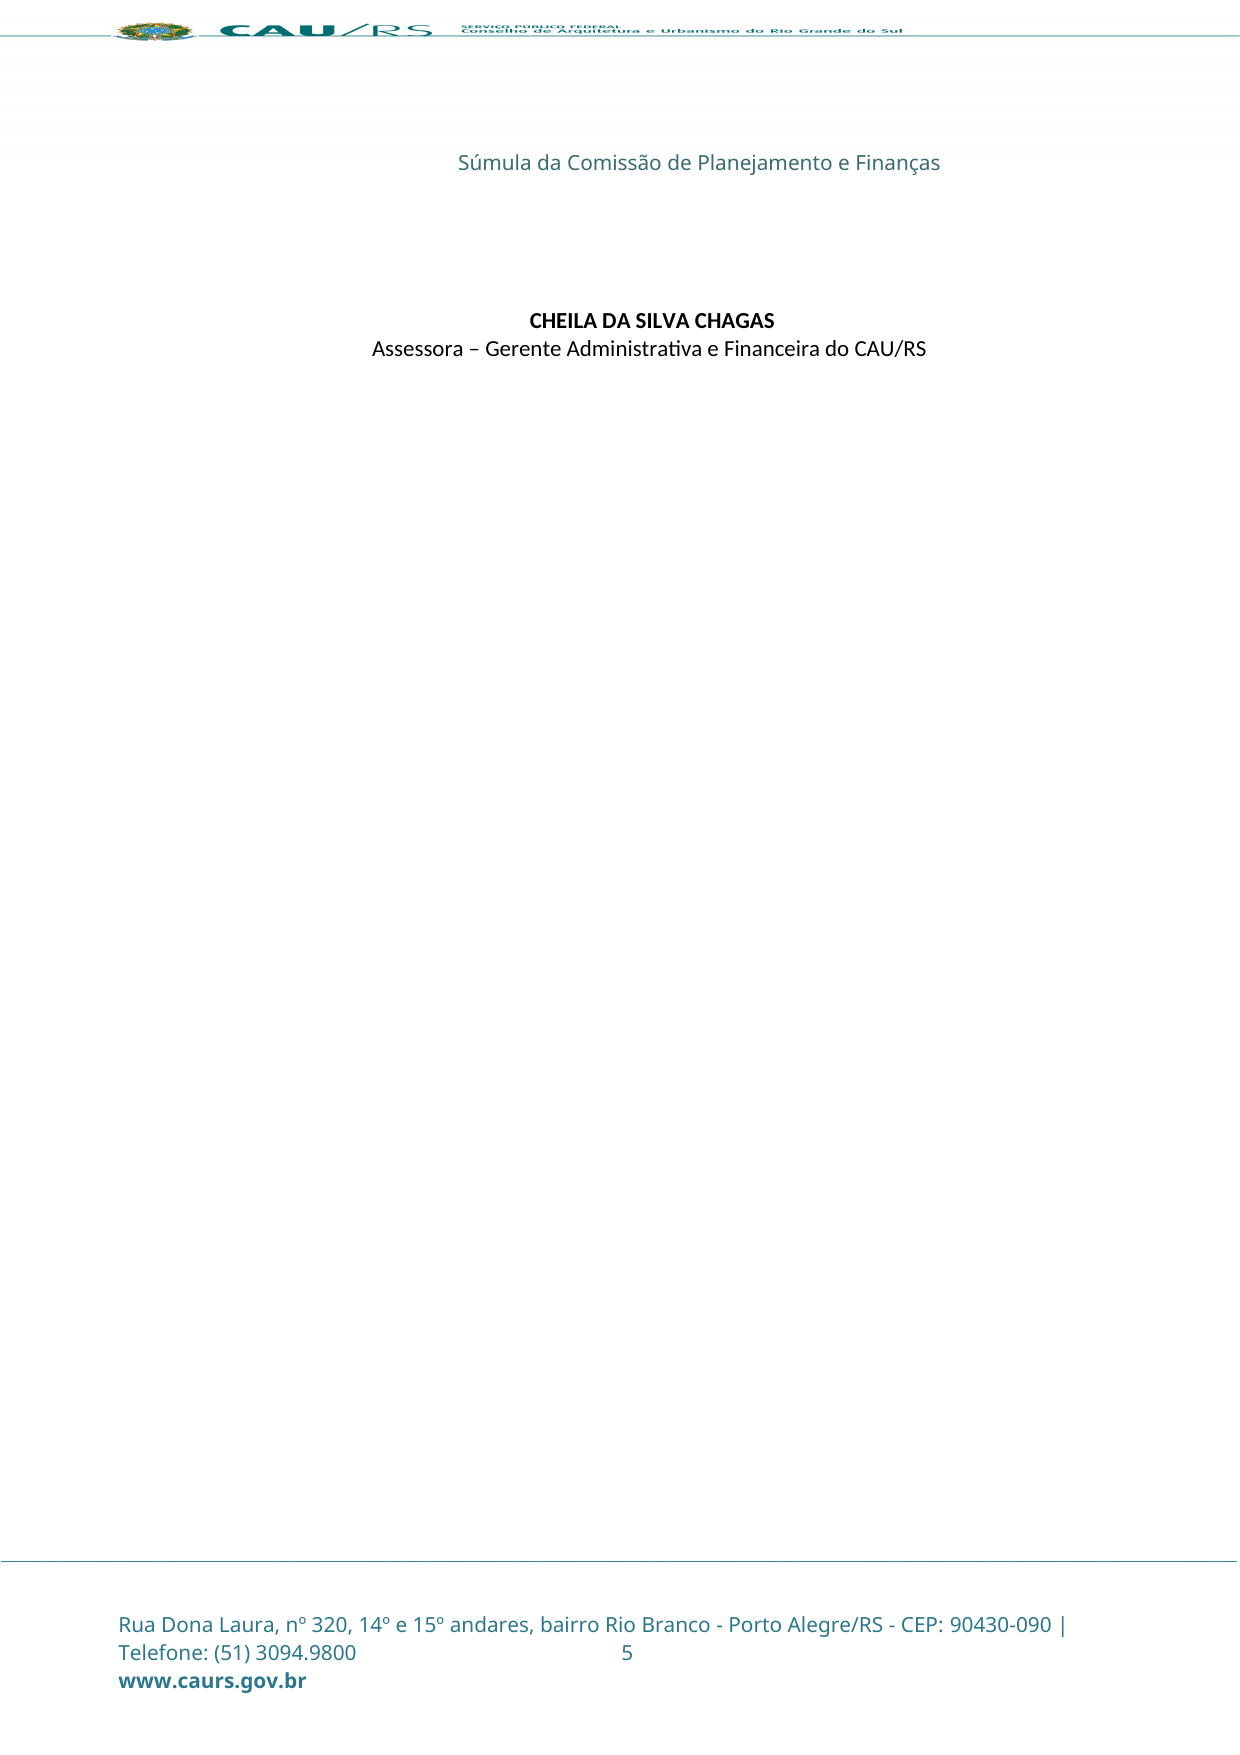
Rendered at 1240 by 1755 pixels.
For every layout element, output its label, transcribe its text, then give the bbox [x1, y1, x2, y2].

text CHEILA DA SILVA CHAGAS [177, 306, 1121, 334]
text Assessora – Gerente Administrativa e Financeira do CAU/RS [177, 334, 1121, 362]
